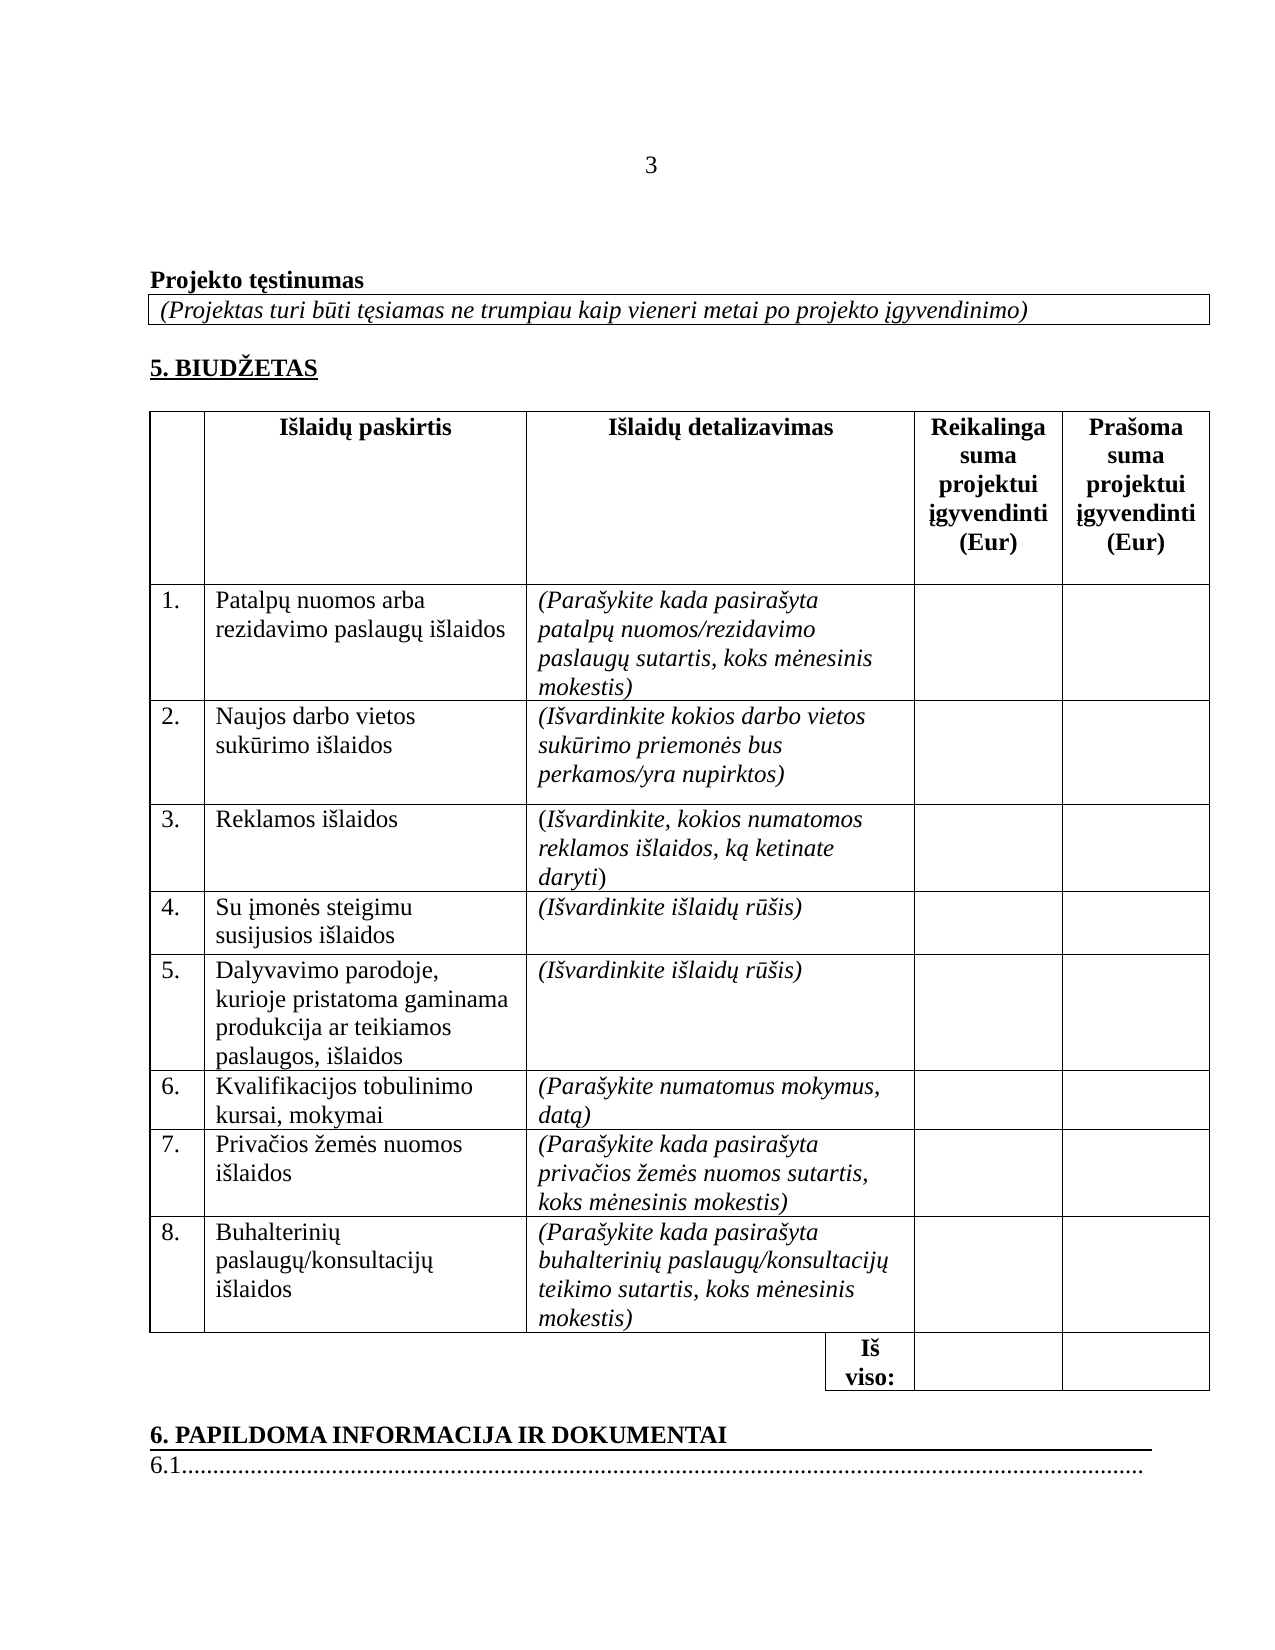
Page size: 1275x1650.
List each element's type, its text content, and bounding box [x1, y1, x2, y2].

table_cell 8. [151, 1217, 204, 1332]
table_header Išlaidų paskirtis [205, 412, 526, 584]
table_cell 2. [151, 701, 204, 803]
table_cell (Parašykite kada pasirašyta patalpų nuomos/rezidavimo paslaugų sutartis, koks mėnesinis mokestis) [527, 585, 914, 700]
table_cell (Išvardinkite, kokios numatomos reklamos išlaidos, ką ketinate daryti) [527, 805, 914, 891]
table_cell Dalyvavimo parodoje, kurioje pristatoma gaminama produkcija ar teikiamos paslaugos, išlaidos [205, 955, 526, 1070]
table_cell [915, 805, 1062, 891]
table_header (Projektas turi būti tęsiamas ne trumpiau kaip vieneri metai po projekto įgyvendinimo) [149, 295, 1209, 323]
table_cell Su įmonės steigimu susijusios išlaidos [205, 892, 526, 954]
table_cell (Išvardinkite išlaidų rūšis) [527, 892, 914, 954]
table_cell [915, 585, 1062, 700]
table_cell 5. [151, 955, 204, 1070]
table_cell 6. [151, 1071, 204, 1128]
table_cell Kvalifikacijos tobulinimo kursai, mokymai [205, 1071, 526, 1128]
text 5. BIUDŽETAS [150, 353, 1152, 382]
table_header Išlaidų detalizavimas [527, 412, 914, 584]
table_cell [1063, 701, 1209, 803]
table_cell 7. [151, 1130, 204, 1216]
table_cell [915, 1333, 1062, 1390]
table_cell [1063, 892, 1209, 954]
table_header [151, 412, 204, 584]
table_cell (Išvardinkite išlaidų rūšis) [527, 955, 914, 1070]
table_cell (Išvardinkite kokios darbo vietos sukūrimo priemonės bus perkamos/yra nupirktos) [527, 701, 914, 803]
table_cell [1063, 585, 1209, 700]
table_cell Iš viso: [826, 1333, 914, 1390]
table_cell [204, 1333, 527, 1390]
table_cell [527, 1333, 825, 1390]
table_cell [1063, 1071, 1209, 1128]
table_cell [915, 701, 1062, 803]
table_cell [1063, 1130, 1209, 1216]
text 6.1.......................................................................................................................................................... [150, 1451, 1152, 1479]
table_cell Buhalterinių paslaugų/konsultacijų išlaidos [205, 1217, 526, 1332]
table_cell (Parašykite kada pasirašyta privačios žemės nuomos sutartis, koks mėnesinis mokestis) [527, 1130, 914, 1216]
text 6. PAPILDOMA INFORMACIJA IR DOKUMENTAI [150, 1420, 1152, 1449]
table_cell 1. [151, 585, 204, 700]
table_cell Reklamos išlaidos [205, 805, 526, 891]
table_cell [1063, 805, 1209, 891]
table_cell [915, 1071, 1062, 1128]
table_cell [150, 1333, 204, 1390]
table_cell [915, 955, 1062, 1070]
table_cell (Parašykite numatomus mokymus, datą) [527, 1071, 914, 1128]
table_header Reikalinga suma projektui įgyvendinti(Eur) [915, 412, 1062, 584]
table_cell 3. [151, 805, 204, 891]
table_cell [915, 1217, 1062, 1332]
table_cell [1063, 1333, 1209, 1390]
table_cell Privačios žemės nuomos išlaidos [205, 1130, 526, 1216]
table_cell [915, 1130, 1062, 1216]
table_cell Patalpų nuomos arba rezidavimo paslaugų išlaidos [205, 585, 526, 700]
table_cell [1063, 1217, 1209, 1332]
table_header Prašoma suma projektui įgyvendinti (Eur) [1063, 412, 1209, 584]
table_cell (Parašykite kada pasirašyta buhalterinių paslaugų/konsultacijų teikimo sutartis, koks mėnesinis mokestis) [527, 1217, 914, 1332]
text Projekto tęstinumas [150, 265, 1152, 294]
table_cell [1063, 955, 1209, 1070]
table_cell Naujos darbo vietos sukūrimo išlaidos [205, 701, 526, 803]
table_cell 4. [151, 892, 204, 954]
table_cell [915, 892, 1062, 954]
